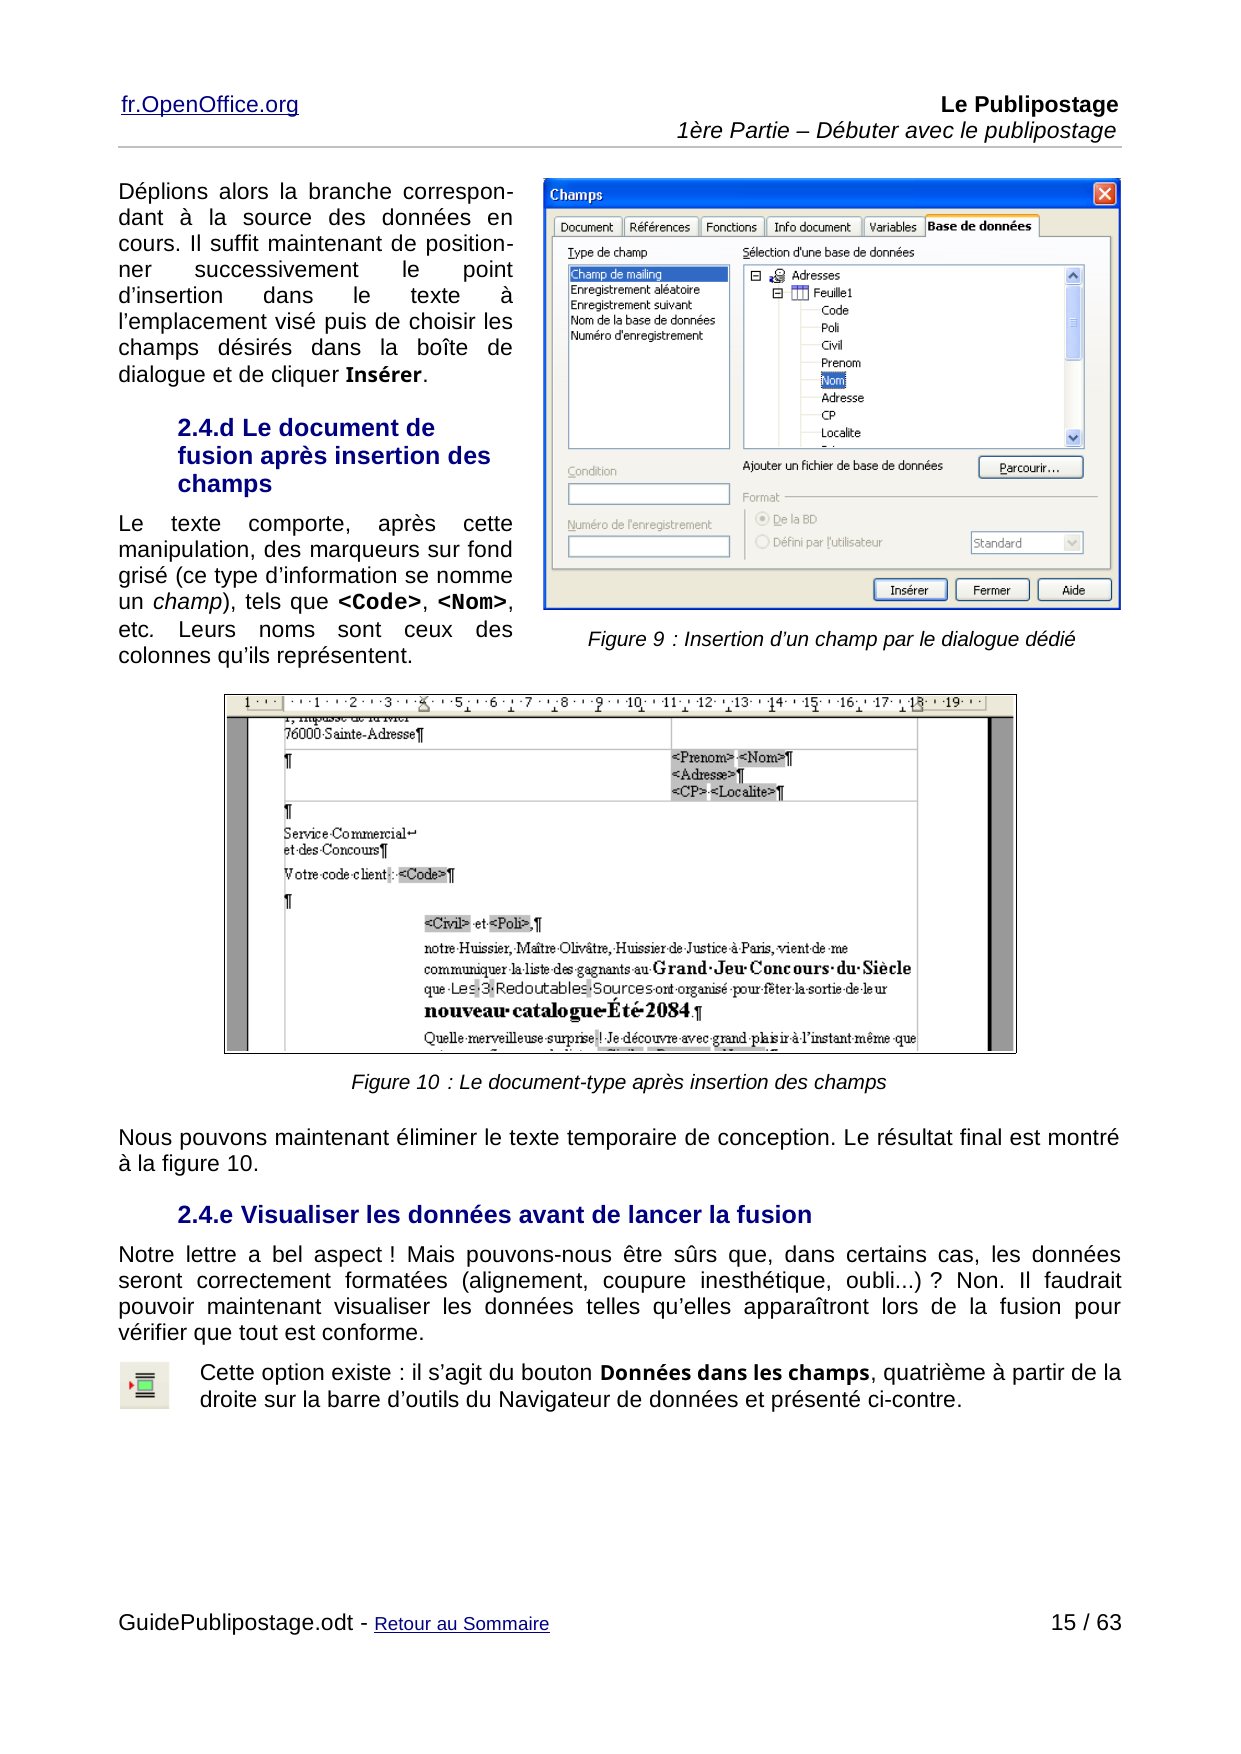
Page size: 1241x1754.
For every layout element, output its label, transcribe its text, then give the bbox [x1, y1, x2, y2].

picture [120, 1360, 170, 1409]
text Nous pouvons maintenant éliminer le texte temporaire de conception. Le résultat final est montré à la figure 10. [118, 681, 1122, 1176]
text Cette option existe : il s’agit du bouton Données dans les champs, quatrième à partir de la droite sur la barre d’outils du Navigateur de données et présenté ci-contre. [118, 1357, 1122, 1412]
subtitle Le document de fusion après insertion des champs [177, 414, 543, 498]
text Le texte comporte, après cette manipulation, des marqueurs sur fond grisé (ce type d’information se nomme un champ), tels que <Code>, <Nom>, etc. Leurs noms sont ceux des colonnes qu’ils représentent. [118, 510, 1122, 669]
picture [543, 178, 1122, 610]
text Déplions alors la branche correspon­dant à la source des données en cours. Il suffit maintenant de position­ner successivement le point d’insertion dans le texte à l’emplacement visé puis de choisir les champs désirés dans la boîte de dialogue et de cliquer Insérer. [118, 178, 543, 389]
picture [226, 696, 1014, 1051]
text Figure 9 : Insertion d’un champ par le dialogue dédié [543, 610, 1122, 651]
subtitle Visualiser les données avant de lancer la fusion [177, 1201, 1122, 1229]
text Notre lettre a bel aspect ! Mais pouvons-nous être sûrs que, dans certains cas, les données seront correctement formatées (alignement, coupure inesthétique, oubli...) ? Non. Il faudrait pouvoir maintenant visualiser les données telles qu’elles apparaîtront lors de la fusion pour vérifier que tout est conforme. [118, 1241, 1122, 1346]
text Figure 10 : Le document-type après insertion des champs [224, 1054, 1016, 1094]
